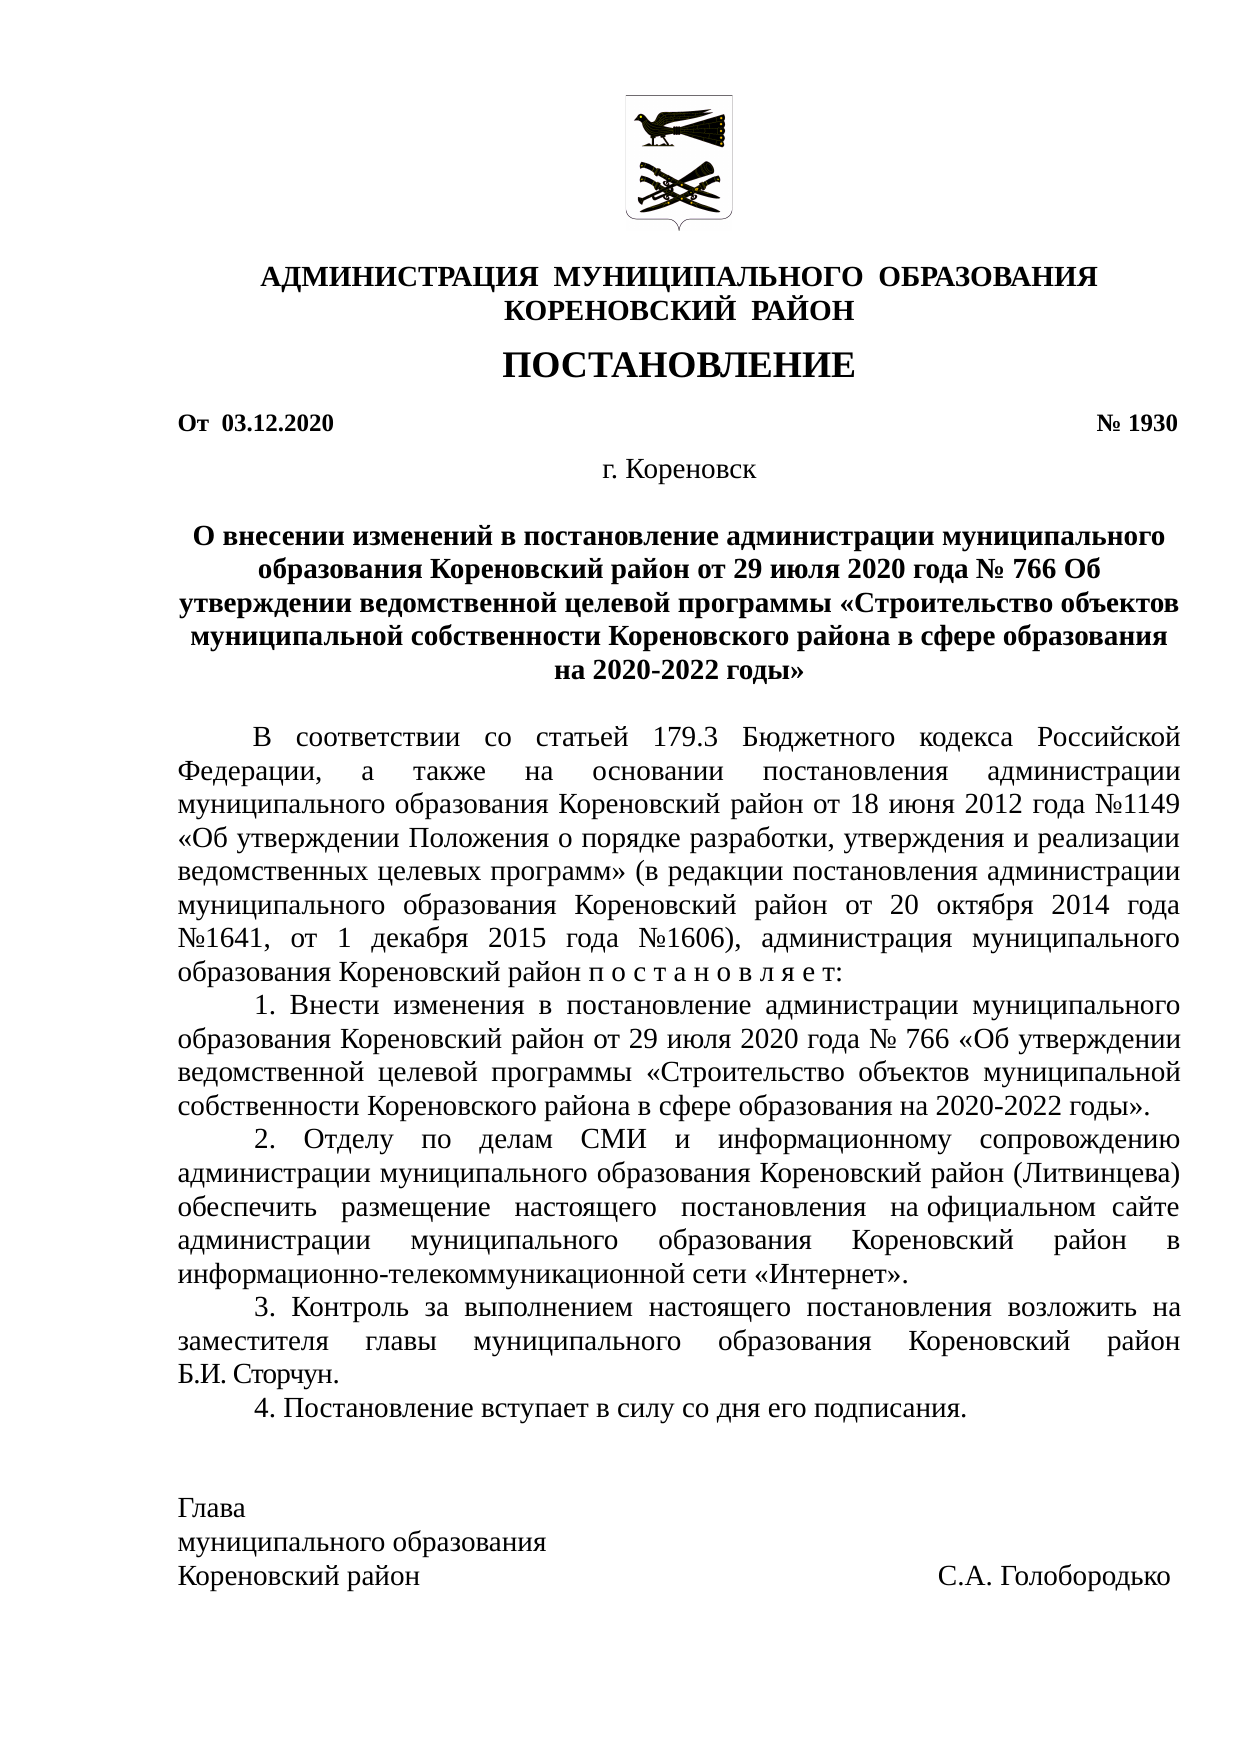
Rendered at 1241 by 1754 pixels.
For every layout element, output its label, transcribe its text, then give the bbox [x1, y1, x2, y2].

text 3. Контроль за выполнением настоящего постановления возложить на заместителя главы муниципального образования Кореновский район Б.И. Сторчун. [177, 1289, 1181, 1390]
text муниципального образования [177, 1524, 1181, 1558]
text От 03.12.2020 № 1930 [177, 408, 1181, 436]
text В соответствии со статьей 179.3 Бюджетного кодекса Российской Федерации, а также на основании постановления администрации муниципального образования Кореновский район от 18 июня 2012 года №1149 «Об утверждении Положения о порядке разработки, утверждения и реализации ведомственных целевых программ» (в редакции постановления администрации муниципального образования Кореновский район от 20 октября 2014 года №1641, от 1 декабря 2015 года №1606), администрация муниципального образования Кореновский район п о с т а н о в л я е т: [177, 719, 1181, 987]
text 1. Внести изменения в постановление администрации муниципального образования Кореновский район от 29 июля 2020 года № 766 «Об утверждении ведомственной целевой программы «Строительство объектов муниципальной собственности Кореновского района в сфере образования на 2020-2022 годы». [177, 987, 1181, 1122]
text 2. Отделу по делам СМИ и информационному сопровождению администрации муниципального образования Кореновский район (Литвинцева) обеспечить размещение настоящего постановления на официальном сайте администрации муниципального образования Кореновский район в информационно-телекоммуникационной сети «Интернет». [177, 1122, 1181, 1289]
text Глава [177, 1491, 1181, 1524]
subtitle АДМИНИСТРАЦИЯ МУНИЦИПАЛЬНОГО ОБРАЗОВАНИЯ [177, 259, 1181, 293]
subtitle КОРЕНОВСКИЙ РАЙОН [177, 293, 1181, 326]
text г. Кореновск [177, 451, 1181, 484]
text 4. Постановление вступает в силу со дня его подписания. [177, 1390, 1181, 1423]
text О внесении изменений в постановление администрации муниципального образования Кореновский район от 29 июля 2020 года № 766 Об утверждении ведомственной целевой программы «Строительство объектов муниципальной собственности Кореновского района в сфере образования на 2020-2022 годы» [177, 518, 1181, 686]
subtitle ПОСТАНОВЛЕНИЕ [177, 343, 1181, 386]
picture [625, 95, 733, 231]
text Кореновский район С.А. Голобородько [177, 1558, 1181, 1591]
